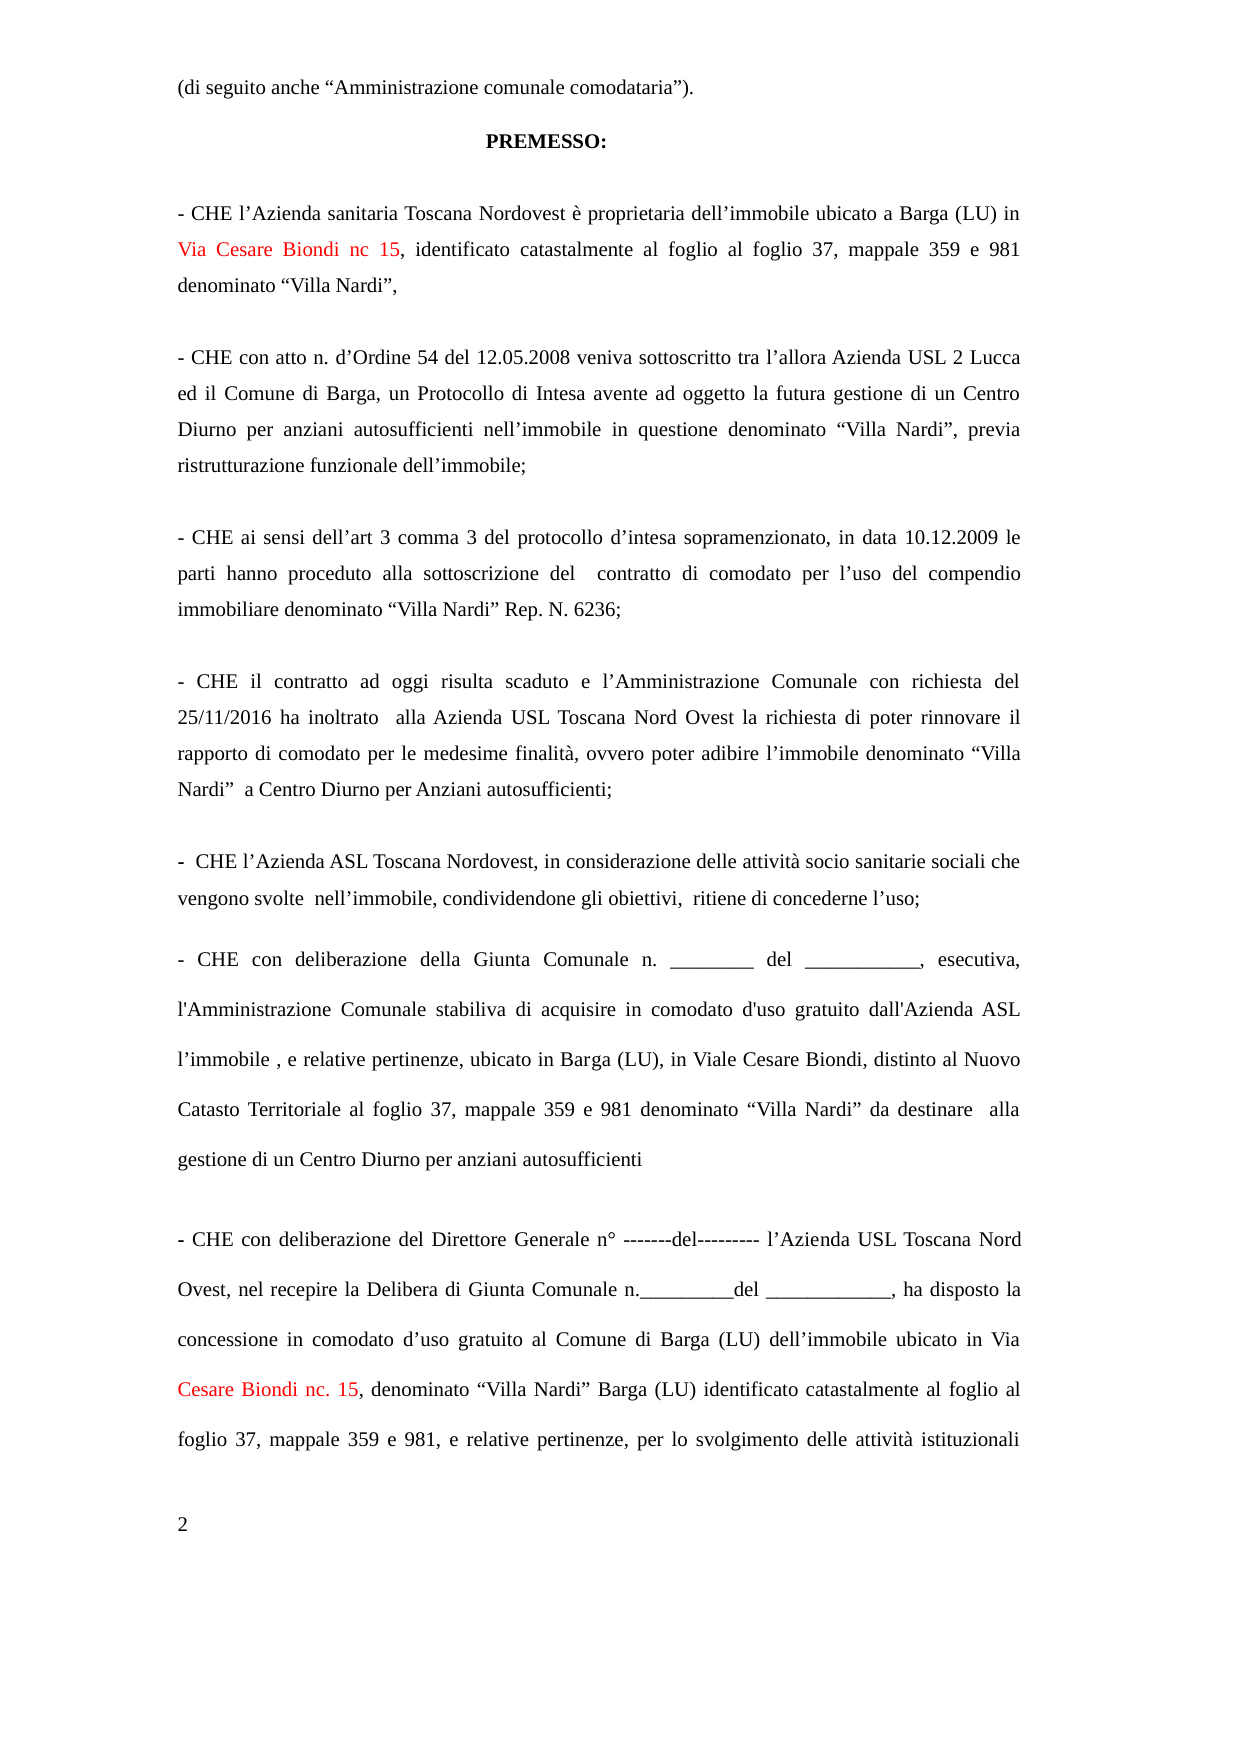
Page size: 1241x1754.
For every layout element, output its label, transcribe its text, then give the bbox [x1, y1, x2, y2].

text - CHE con atto n. d’Ordine 54 del 12.05.2008 veniva sottoscritto tra l’allora Azienda USL 2 Lucca ed il Comune di Barga, un Protocollo di Intesa avente ad oggetto la futura gestione di un Centro Diurno per anziani autosufficienti nell’immobile in questione denominato “Villa Nardi”, previa ristrutturazione funzionale dell’immobile; [177, 345, 1022, 477]
text - CHE con deliberazione del Direttore Generale n° -------del--------- l’Azienda USL Toscana Nord Ovest, nel recepire la Delibera di Giunta Comunale n._________del ____________, ha disposto la concessione in comodato d’uso gratuito al Comune di Barga (LU) dell’immobile ubicato in Via Cesare Biondi nc. 15, denominato “Villa Nardi” Barga (LU) identificato catastalmente al foglio al foglio 37, mappale 359 e 981, e relative pertinenze, per lo svolgimento delle attività istituzionali [177, 1201, 1022, 1451]
text - CHE con deliberazione della Giunta Comunale n. ________ del ___________, esecutiva, l'Amministrazione Comunale stabiliva di acquisire in comodato d'uso gratuito dall'Azienda ASL l’immobile , e relative pertinenze, ubicato in Barga (LU), in Viale Cesare Biondi, distinto al Nuovo Catasto Territoriale al foglio 37, mappale 359 e 981 denominato “Villa Nardi” da destinare alla gestione di un Centro Diurno per anziani autosufficienti [177, 921, 1022, 1171]
text - CHE il contratto ad oggi risulta scaduto e l’Amministrazione Comunale con richiesta del 25/11/2016 ha inoltrato alla Azienda USL Toscana Nord Ovest la richiesta di poter rinnovare il rapporto di comodato per le medesime finalità, ovvero poter adibire l’immobile denominato “Villa Nardi” a Centro Diurno per Anziani autosufficienti; [177, 669, 1022, 801]
text - CHE l’Azienda sanitaria Toscana Nordovest è proprietaria dell’immobile ubicato a Barga (LU) in Via Cesare Biondi nc 15, identificato catastalmente al foglio al foglio 37, mappale 359 e 981 denominato “Villa Nardi”, [177, 201, 1022, 297]
text PREMESSO: [177, 128, 915, 153]
text - CHE ai sensi dell’art 3 comma 3 del protocollo d’intesa sopramenzionato, in data 10.12.2009 le parti hanno proceduto alla sottoscrizione del contratto di comodato per l’uso del compendio immobiliare denominato “Villa Nardi” Rep. N. 6236; [177, 525, 1022, 621]
text (di seguito anche “Amministrazione comunale comodataria”). [177, 75, 1022, 99]
text - CHE l’Azienda ASL Toscana Nordovest, in considerazione delle attività socio sanitarie sociali che vengono svolte nell’immobile, condividendone gli obiettivi, ritiene di concederne l’uso; [177, 849, 1022, 909]
